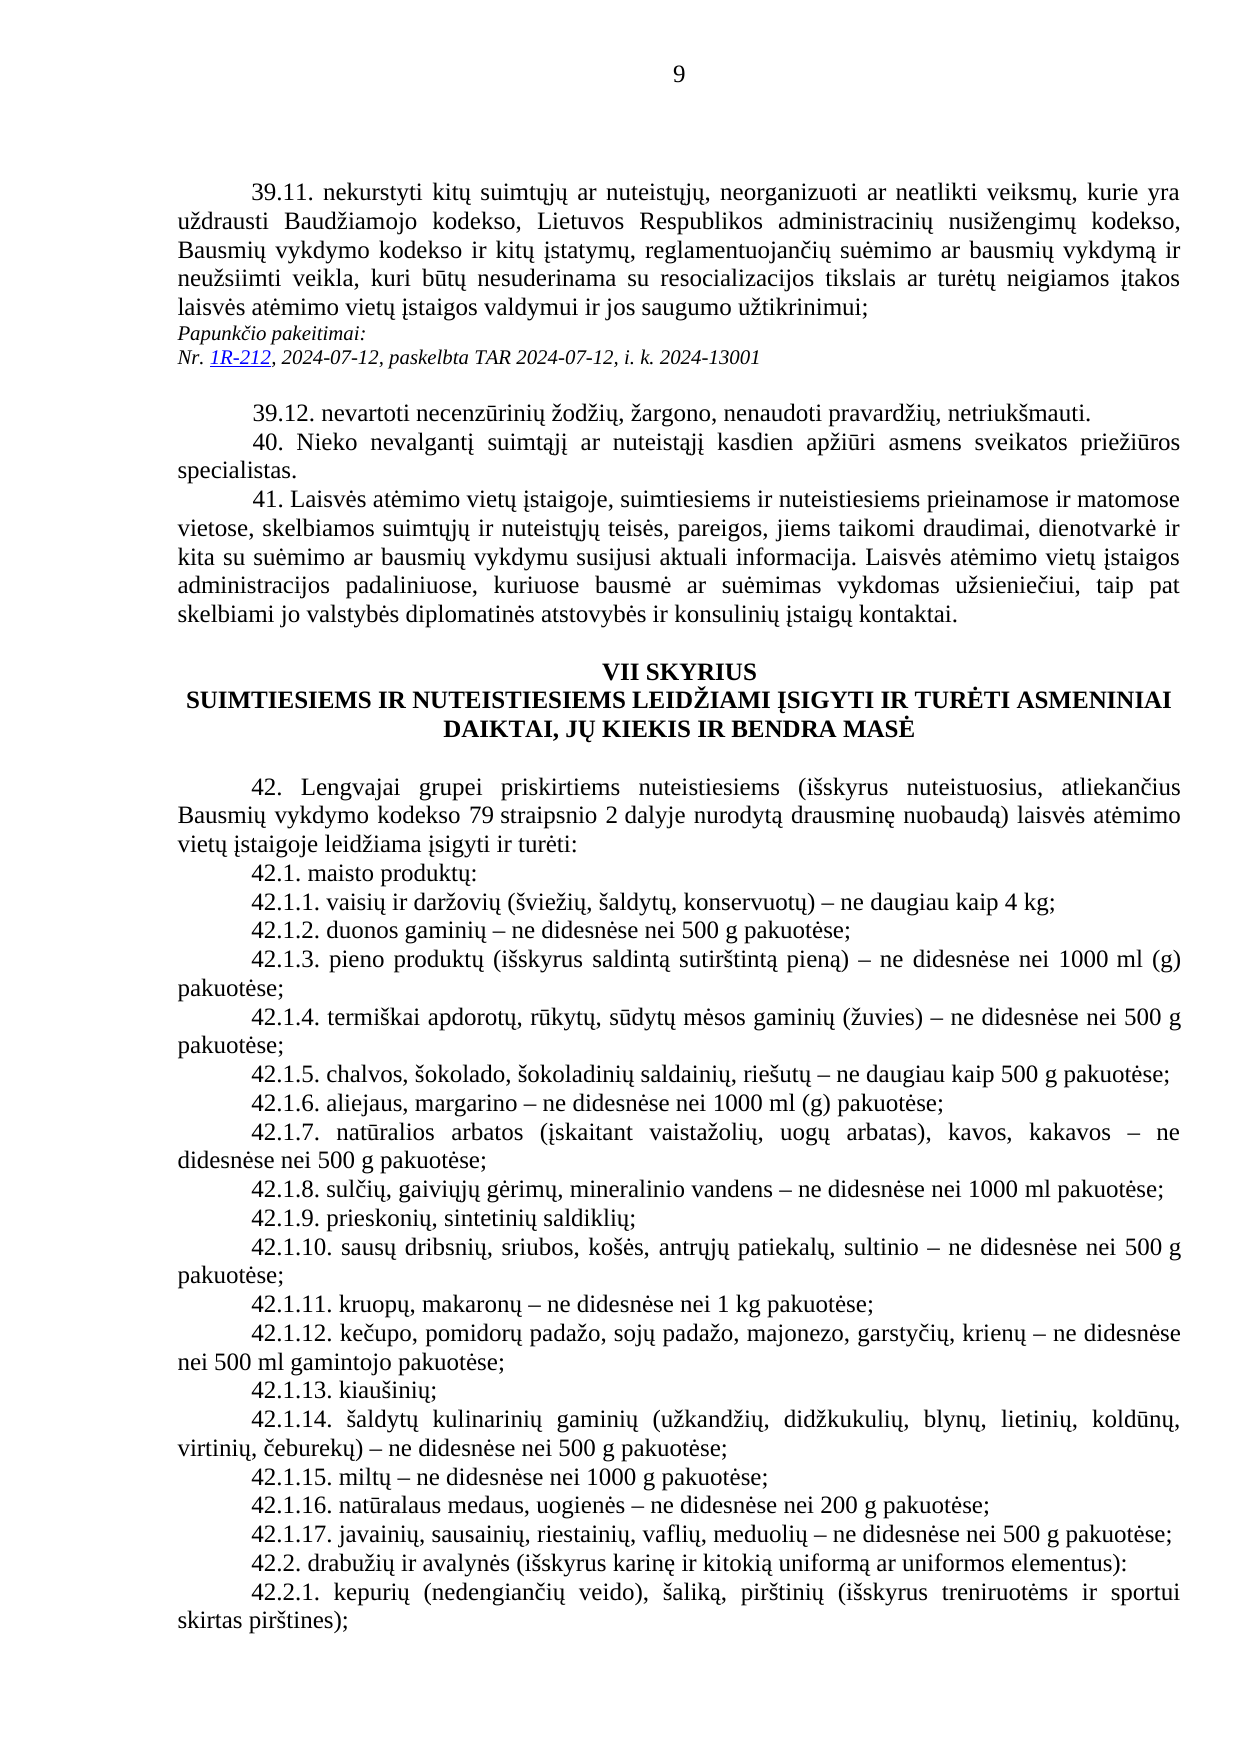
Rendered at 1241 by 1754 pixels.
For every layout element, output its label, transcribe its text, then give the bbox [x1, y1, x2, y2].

text 42.1.3. pieno produktų (išskyrus saldintą sutirštintą pieną) – ne didesnėse nei 1000 ml (g) pakuotėse; [177, 944, 1181, 1002]
text VII SKYRIUS [177, 657, 1181, 685]
text 42.1.6. aliejaus, margarino – ne didesnėse nei 1000 ml (g) pakuotėse; [177, 1088, 1181, 1117]
text 42.1. maisto produktų: [177, 858, 1181, 887]
text 42.1.17. javainių, sausainių, riestainių, vaflių, meduolių – ne didesnėse nei 500 g pakuotėse; [177, 1519, 1181, 1548]
text 42.1.9. prieskonių, sintetinių saldiklių; [177, 1203, 1181, 1232]
text 42.2. drabužių ir avalynės (išskyrus karinę ir kitokią uniformą ar uniformos elementus): [177, 1548, 1181, 1577]
text 42.1.16. natūralaus medaus, uogienės – ne didesnėse nei 200 g pakuotėse; [177, 1490, 1181, 1519]
text 42.1.10. sausų dribsnių, sriubos, košės, antrųjų patiekalų, sultinio – ne didesnėse nei 500 g pakuotėse; [177, 1232, 1181, 1289]
text 42.1.14. šaldytų kulinarinių gaminių (užkandžių, didžkukulių, blynų, lietinių, koldūnų, virtinių, čeburekų) – ne didesnėse nei 500 g pakuotėse; [177, 1404, 1181, 1462]
text 42. Lengvajai grupei priskirtiems nuteistiesiems (išskyrus nuteistuosius, atliekančius Bausmių vykdymo kodekso 79 straipsnio 2 dalyje nurodytą drausminę nuobaudą) laisvės atėmimo vietų įstaigoje leidžiama įsigyti ir turėti: [177, 772, 1181, 858]
text 42.1.5. chalvos, šokolado, šokoladinių saldainių, riešutų – ne daugiau kaip 500 g pakuotėse; [177, 1059, 1181, 1088]
text 42.1.11. kruopų, makaronų – ne didesnėse nei 1 kg pakuotėse; [177, 1289, 1181, 1318]
text 42.1.7. natūralios arbatos (įskaitant vaistažolių, uogų arbatas), kavos, kakavos – ne didesnėse nei 500 g pakuotėse; [177, 1117, 1181, 1174]
text Papunkčio pakeitimai: [177, 321, 1181, 345]
text 42.1.2. duonos gaminių – ne didesnėse nei 500 g pakuotėse; [177, 915, 1181, 944]
text 39.12. nevartoti necenzūrinių žodžių, žargono, nenaudoti pravardžių, netriukšmauti. [177, 398, 1181, 427]
text SUIMTIESIEMS IR NUTEISTIESIEMS LEIDŽIAMI ĮSIGYTI IR TURĖTI ASMENINIAI DAIKTAI, JŲ KIEKIS IR BENDRA MASĖ [177, 685, 1181, 743]
text 42.1.12. kečupo, pomidorų padažo, sojų padažo, majonezo, garstyčių, krienų – ne didesnėse nei 500 ml gamintojo pakuotėse; [177, 1318, 1181, 1375]
text 41. Laisvės atėmimo vietų įstaigoje, suimtiesiems ir nuteistiesiems prieinamose ir matomose vietose, skelbiamos suimtųjų ir nuteistųjų teisės, pareigos, jiems taikomi draudimai, dienotvarkė ir kita su suėmimo ar bausmių vykdymu susijusi aktuali informacija. Laisvės atėmimo vietų įstaigos administracijos padaliniuose, kuriuose bausmė ar suėmimas vykdomas užsieniečiui, taip pat skelbiami jo valstybės diplomatinės atstovybės ir konsulinių įstaigų kontaktai. [177, 484, 1181, 628]
text 42.1.1. vaisių ir daržovių (šviežių, šaldytų, konservuotų) – ne daugiau kaip 4 kg; [177, 887, 1181, 915]
text 42.1.15. miltų – ne didesnėse nei 1000 g pakuotėse; [177, 1462, 1181, 1490]
text 42.1.4. termiškai apdorotų, rūkytų, sūdytų mėsos gaminių (žuvies) – ne didesnėse nei 500 g pakuotėse; [177, 1002, 1181, 1059]
text Nr. 1R-212, 2024-07-12, paskelbta TAR 2024-07-12, i. k. 2024-13001 [177, 345, 1181, 369]
text 42.1.13. kiaušinių; [177, 1375, 1181, 1404]
text 42.1.8. sulčių, gaiviųjų gėrimų, mineralinio vandens – ne didesnėse nei 1000 ml pakuotėse; [177, 1174, 1181, 1203]
text 39.11. nekurstyti kitų suimtųjų ar nuteistųjų, neorganizuoti ar neatlikti veiksmų, kurie yra uždrausti Baudžiamojo kodekso, Lietuvos Respublikos administracinių nusižengimų kodekso, Bausmių vykdymo kodekso ir kitų įstatymų, reglamentuojančių suėmimo ar bausmių vykdymą ir neužsiimti veikla, kuri būtų nesuderinama su resocializacijos tikslais ar turėtų neigiamos įtakos laisvės atėmimo vietų įstaigos valdymui ir jos saugumo užtikrinimui; [177, 177, 1181, 321]
text 42.2.1. kepurių (nedengiančių veido), šaliką, pirštinių (išskyrus treniruotėms ir sportui skirtas pirštines); [177, 1577, 1181, 1634]
text 40. Nieko nevalgantį suimtąjį ar nuteistąjį kasdien apžiūri asmens sveikatos priežiūros specialistas. [177, 427, 1181, 484]
